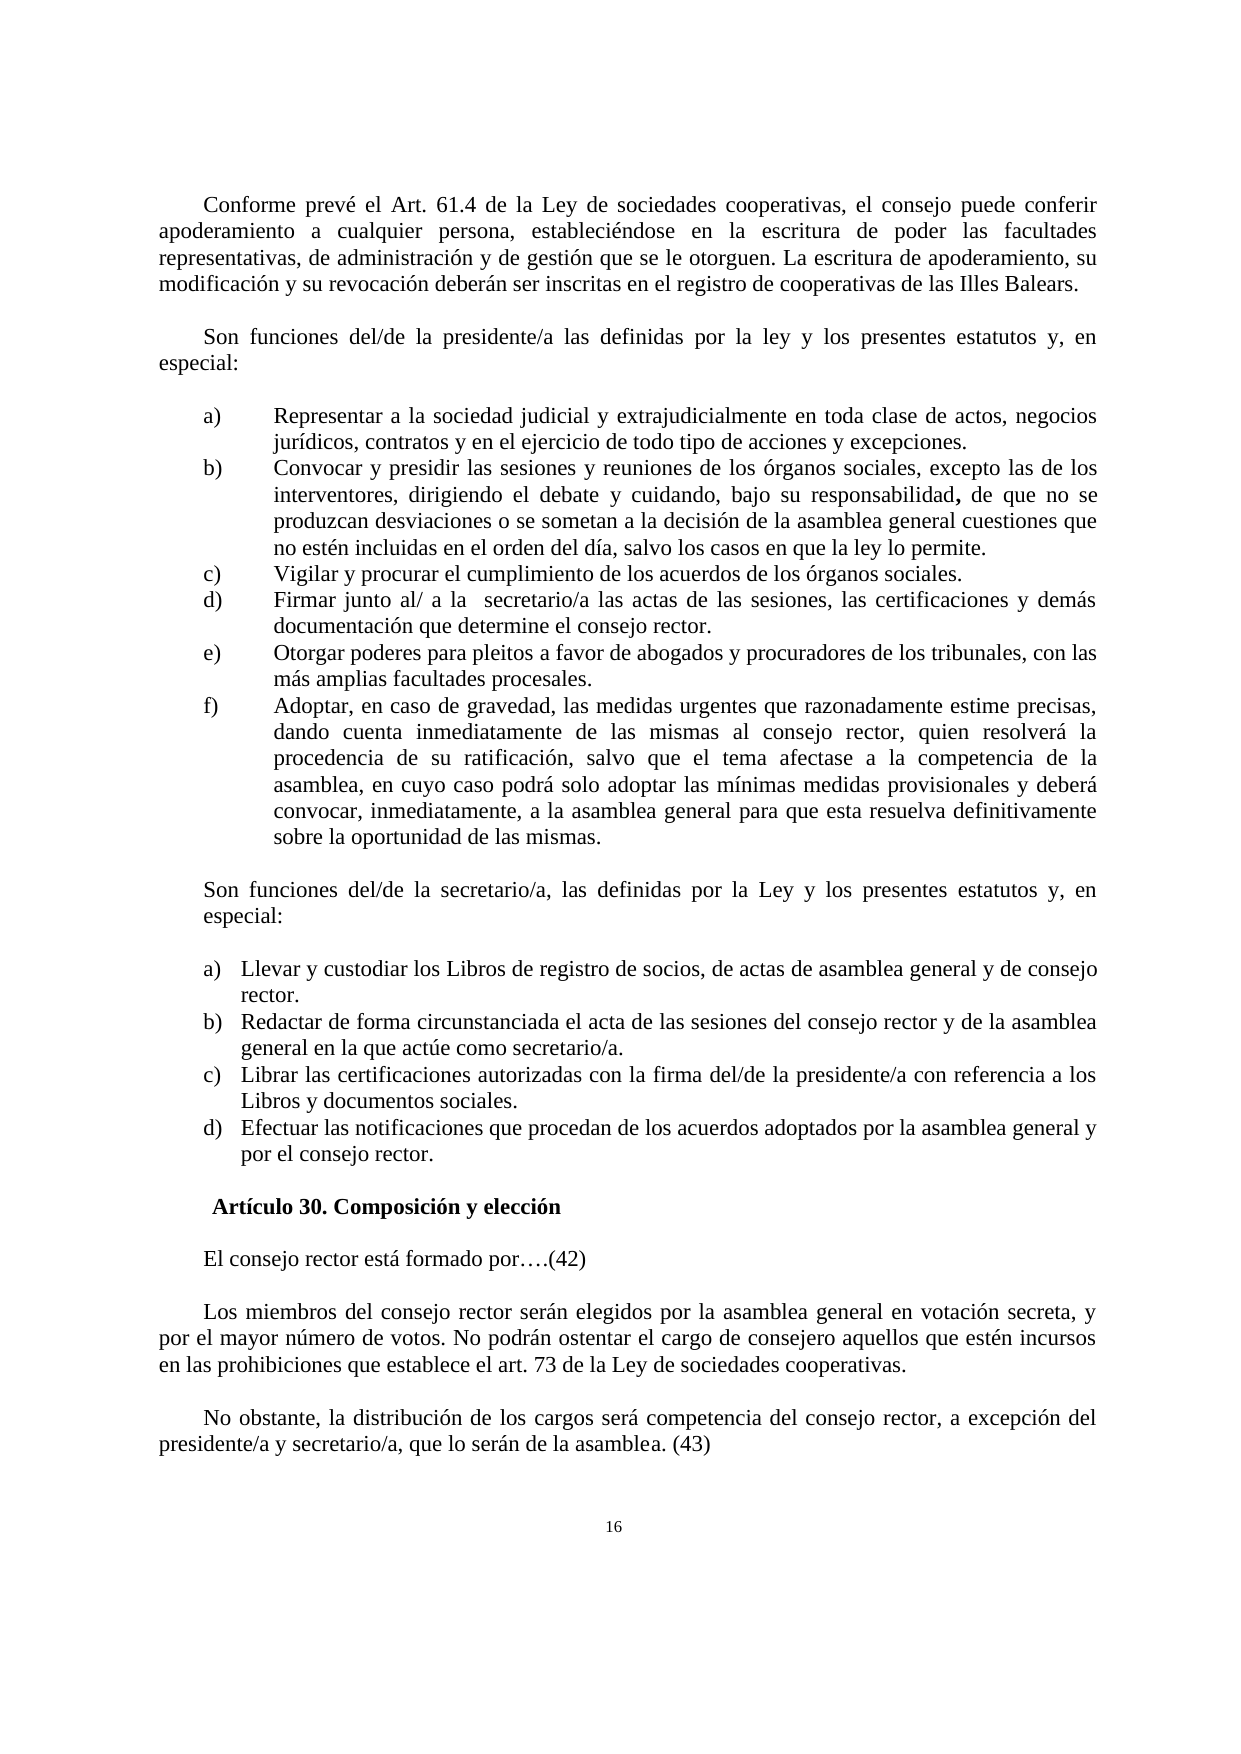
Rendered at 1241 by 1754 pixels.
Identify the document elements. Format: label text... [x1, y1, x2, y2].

text Son funciones del/de la secretario/a, las definidas por la Ley y los presentes estatutos y, en especial: [203, 876, 1099, 929]
list Llevar y custodiar los Libros de registro de socios, de actas de asamblea general y de consejo rector. [203, 955, 1099, 1008]
text Son funciones del/de la presidente/a las definidas por la ley y los presentes estatutos y, en especial: [159, 323, 1099, 375]
text No obstante, la distribución de los cargos será competencia del consejo rector, a excepción del presidente/a y secretario/a, que lo serán de la asamblea. (43) [159, 1403, 1099, 1456]
list Librar las certificaciones autorizadas con la firma del/de la presidente/a con referencia a los Libros y documentos sociales. [203, 1061, 1099, 1113]
text Conforme prevé el Art. 61.4 de la Ley de sociedades cooperativas, el consejo puede conferir apoderamiento a cualquier persona, estableciéndose en la escritura de poder las facultades representativas, de administración y de gestión que se le otorguen. La escritura de apoderamiento, su modificación y su revocación deberán ser inscritas en el registro de cooperativas de las Illes Balears. [159, 191, 1099, 296]
list Convocar y presidir las sesiones y reuniones de los órganos sociales, excepto las de los interventores, dirigiendo el debate y cuidando, bajo su responsabilidad, de que no se produzcan desviaciones o se sometan a la decisión de la asamblea general cuestiones que no estén incluidas en el orden del día, salvo los casos en que la ley lo permite. [203, 454, 1099, 560]
list Efectuar las notificaciones que procedan de los acuerdos adoptados por la asamblea general y por el consejo rector. [203, 1114, 1099, 1166]
list Otorgar poderes para pleitos a favor de abogados y procuradores de los tribunales, con las más amplias facultades procesales. [203, 639, 1099, 692]
text Los miembros del consejo rector serán elegidos por la asamblea general en votación secreta, y por el mayor número de votos. No podrán ostentar el cargo de consejero aquellos que estén incursos en las prohibiciones que establece el art. 73 de la Ley de sociedades cooperativas. [159, 1298, 1099, 1377]
list Representar a la sociedad judicial y extrajudicialmente en toda clase de actos, negocios jurídicos, contratos y en el ejercicio de todo tipo de acciones y excepciones. [203, 402, 1099, 454]
list Adoptar, en caso de gravedad, las medidas urgentes que razonadamente estime precisas, dando cuenta inmediatamente de las mismas al consejo rector, quien resolverá la procedencia de su ratificación, salvo que el tema afectase a la competencia de la asamblea, en cuyo caso podrá solo adoptar las mínimas medidas provisionales y deberá convocar, inmediatamente, a la asamblea general para que esta resuelva definitivamente sobre la oportunidad de las mismas. [203, 692, 1099, 850]
list Vigilar y procurar el cumplimiento de los acuerdos de los órganos sociales. [203, 560, 1099, 586]
text El consejo rector está formado por….(42) [159, 1245, 1099, 1272]
list Redactar de forma circunstanciada el acta de las sesiones del consejo rector y de la asamblea general en la que actúe como secretario/a. [203, 1008, 1099, 1061]
list Firmar junto al/ a la secretario/a las actas de las sesiones, las certificaciones y demás documentación que determine el consejo rector. [203, 586, 1099, 639]
text Artículo 30. Composición y elección [212, 1193, 596, 1219]
